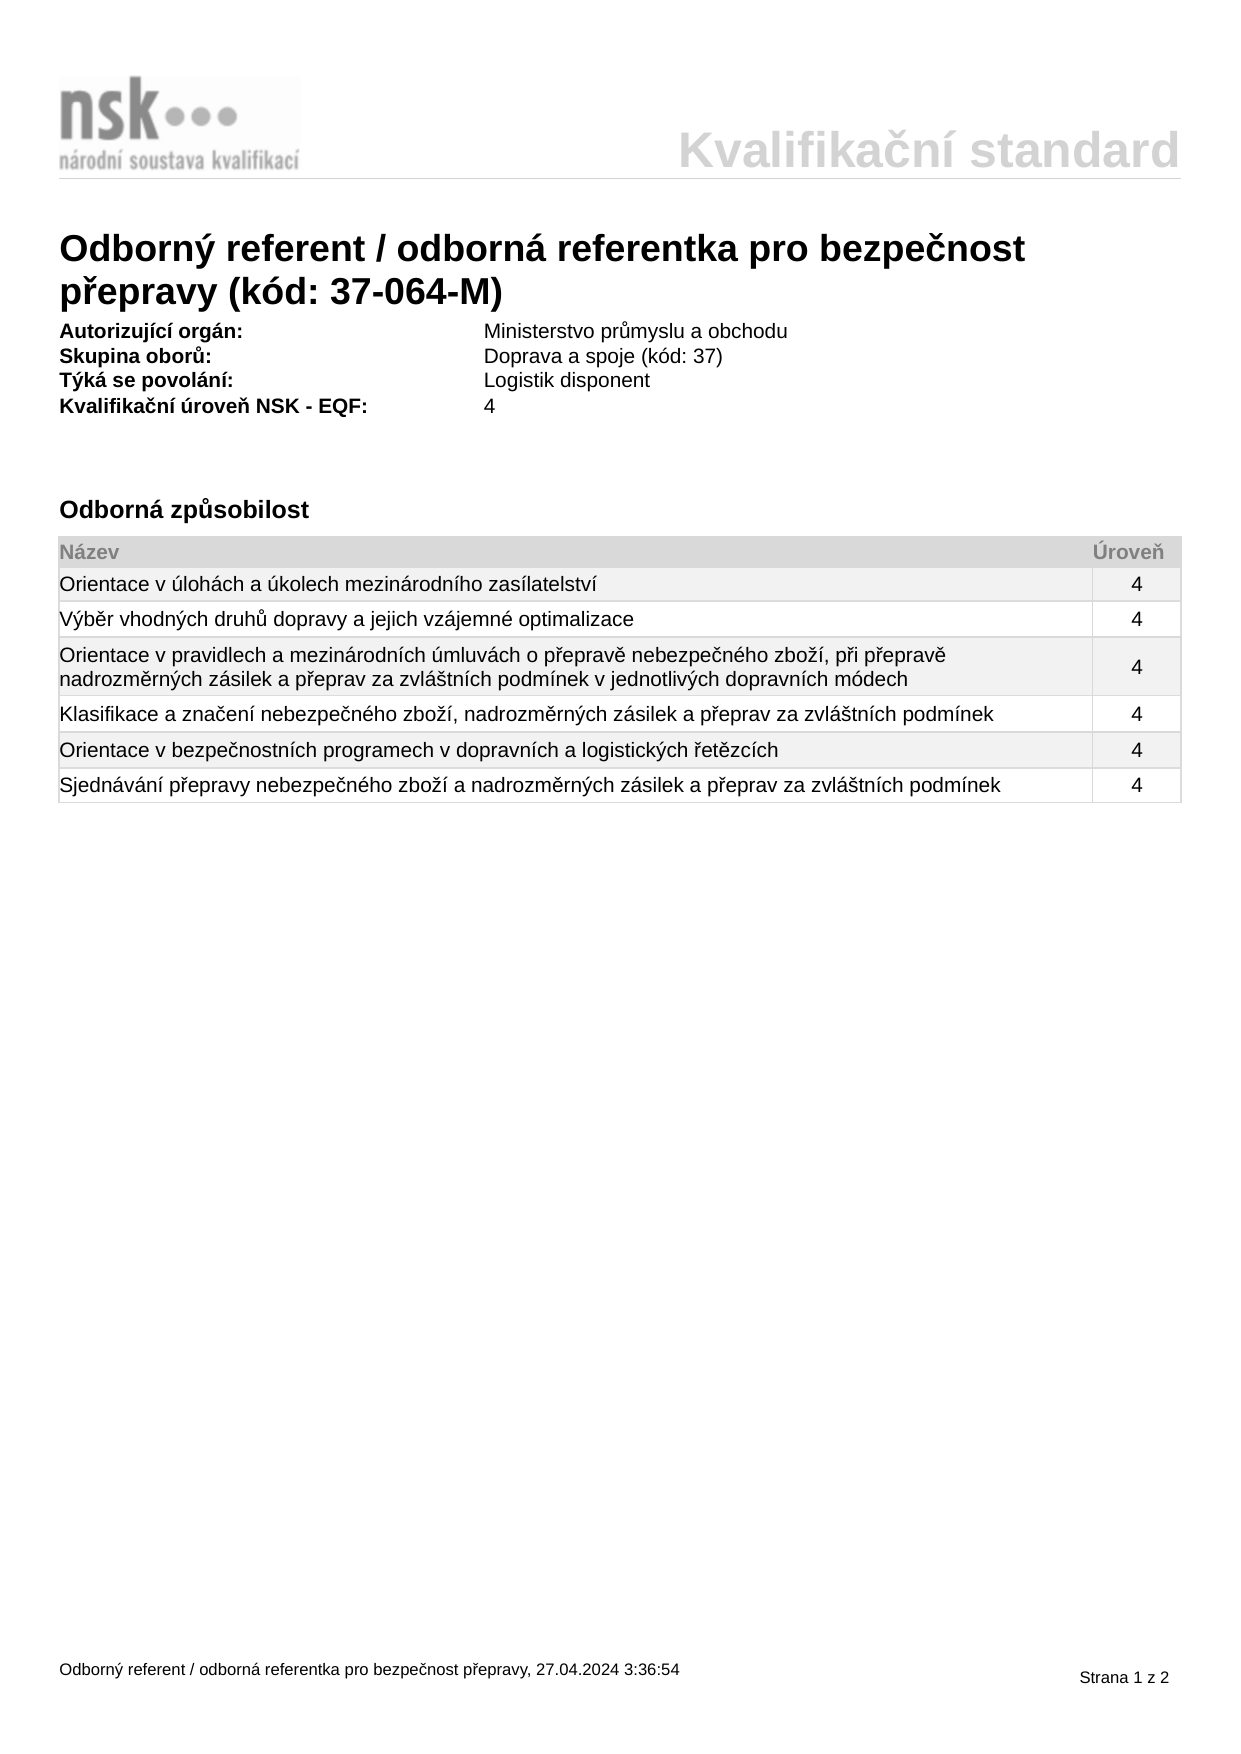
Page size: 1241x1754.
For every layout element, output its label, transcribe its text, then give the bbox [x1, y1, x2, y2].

table_cell [1169, 418, 1181, 489]
table_cell [59, 1381, 483, 1659]
table_cell Orientace v úlohách a úkolech mezinárodního zasílatelství [60, 568, 1092, 600]
table_cell [862, 524, 1093, 536]
table_cell [862, 196, 1093, 224]
table_cell [484, 313, 620, 319]
table_cell [59, 418, 483, 489]
table_cell [484, 1381, 620, 1659]
table_cell [59, 172, 483, 178]
table_cell [1169, 803, 1181, 1102]
table_cell [626, 313, 862, 319]
table_cell 4 [1093, 769, 1180, 802]
table_cell [59, 196, 483, 224]
table_cell 4 [1093, 568, 1180, 600]
table_cell [1093, 196, 1169, 224]
table_cell [620, 1381, 626, 1659]
table_cell Orientace v pravidlech a mezinárodních úmluvách o přepravě nebezpečného zboží, při přepravě nadrozměrných zásilek a přeprav za zvláštních podmínek v jednotlivých dopravních módech [60, 638, 1092, 695]
table_cell [1093, 524, 1169, 536]
table_cell [1169, 1381, 1181, 1659]
table_cell [620, 418, 626, 489]
table_cell [484, 1102, 620, 1381]
table_cell [59, 803, 483, 1102]
table_cell Sjednávání přepravy nebezpečného zboží a nadrozměrných zásilek a přeprav za zvláštních podmínek [60, 769, 1092, 802]
table_cell Odborná způsobilost [59, 490, 1181, 524]
table_cell 4 [1093, 733, 1180, 767]
table_cell [484, 803, 620, 1102]
table_cell [626, 1102, 862, 1381]
picture [58, 59, 621, 172]
table_cell [620, 1102, 626, 1381]
table_cell [1169, 1660, 1181, 1696]
table_cell Strana 1 z 2 [862, 1660, 1169, 1696]
table_cell [1093, 1102, 1169, 1381]
table_cell [862, 803, 1093, 1102]
table_cell Kvalifikační úroveň NSK - EQF: [59, 394, 483, 417]
table_cell [59, 524, 483, 536]
table_cell [626, 196, 862, 224]
table_cell [484, 172, 620, 178]
table_cell Odborný referent / odborná referentka pro bezpečnost přepravy, 27.04.2024 3:36:54 [59, 1660, 862, 1696]
table_cell [862, 313, 1093, 319]
table_cell [484, 418, 620, 489]
table_cell [626, 1381, 862, 1659]
table_cell [620, 803, 626, 1102]
table_cell 4 [1093, 602, 1180, 636]
table_cell Úroveň [1093, 538, 1180, 566]
table_cell Skupina oborů: [59, 344, 483, 368]
table_cell [59, 179, 1181, 196]
table_cell [1169, 313, 1181, 319]
table_cell Orientace v bezpečnostních programech v dopravních a logistických řetězcích [60, 733, 1092, 767]
table_cell [1093, 313, 1169, 319]
table_header Kvalifikační standard [626, 59, 1181, 178]
table_cell Klasifikace a značení nebezpečného zboží, nadrozměrných zásilek a přeprav za zvláštních podmínek [60, 696, 1092, 731]
table_cell [1093, 1381, 1169, 1659]
table_cell [484, 196, 620, 224]
table_cell [620, 524, 626, 536]
table_cell [626, 803, 862, 1102]
table_cell [862, 1381, 1093, 1659]
table_cell Logistik disponent [484, 368, 1181, 393]
table_cell Odborný referent / odborná referentka pro bezpečnost přepravy (kód: 37-064-M) [59, 224, 1181, 313]
table_cell [620, 196, 626, 224]
table_cell 4 [1093, 638, 1180, 695]
table_cell Ministerstvo průmyslu a obchodu [484, 319, 1181, 344]
table_cell [1093, 803, 1169, 1102]
table_cell 4 [484, 394, 1181, 417]
table_cell Doprava a spoje (kód: 37) [484, 344, 1181, 368]
table_header [621, 59, 626, 172]
table_cell [1169, 1102, 1181, 1381]
table_cell [626, 418, 862, 489]
table_cell Výběr vhodných druhů dopravy a jejich vzájemné optimalizace [60, 602, 1092, 636]
table_cell [484, 524, 620, 536]
table_cell [1169, 524, 1181, 536]
table_cell Autorizující orgán: [59, 319, 483, 343]
table_cell Název [60, 538, 1092, 566]
table_cell [862, 1102, 1093, 1381]
table_cell 4 [1093, 696, 1180, 731]
table_cell Týká se povolání: [59, 368, 483, 392]
table_cell [862, 418, 1093, 489]
table_cell [1093, 418, 1169, 489]
table_cell [59, 313, 483, 319]
table_cell [59, 1102, 483, 1381]
table_cell [626, 524, 862, 536]
table_cell [1169, 196, 1181, 224]
